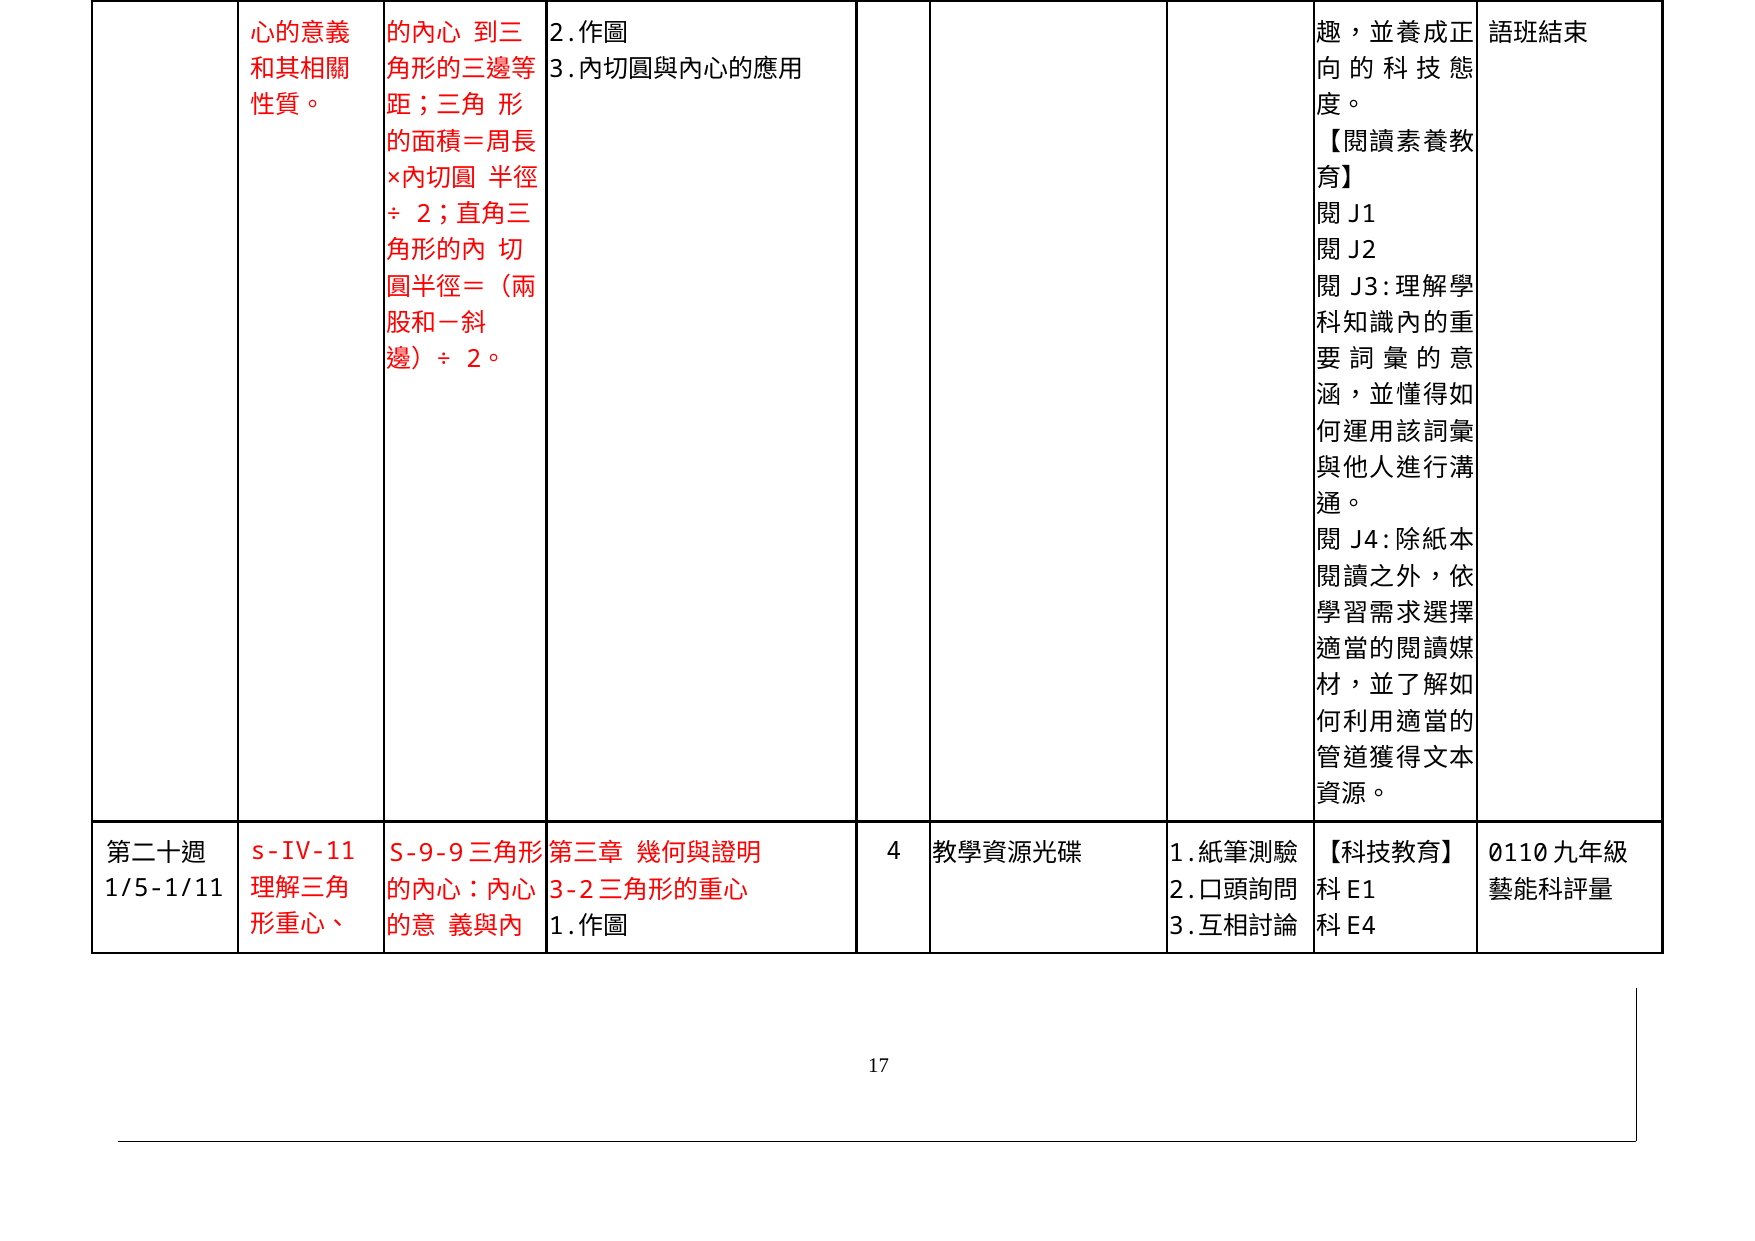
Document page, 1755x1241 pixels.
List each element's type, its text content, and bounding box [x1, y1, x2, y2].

table_cell [93, 2, 237, 820]
table_cell [1168, 2, 1313, 820]
table_cell S-9-9三角形的內心：內心的意 義與內 [385, 823, 545, 952]
table_cell 的內心 到三角形的三邊等距；三角 形的面積＝周長×內切圓 半徑÷ 2；直角三角形的內 切圓半徑＝（兩股和－斜 邊）÷ 2。 [385, 2, 545, 820]
table_cell 1.紙筆測驗 2.口頭詢問 3.互相討論 [1168, 823, 1313, 952]
table_cell 4 [858, 823, 929, 952]
table_cell 第三章 幾何與證明 3-2三角形的重心 1.作圖 [548, 823, 855, 952]
table_cell [858, 2, 929, 820]
table_cell 第二十週1/5-1/11 [93, 823, 237, 952]
table_cell [931, 2, 1166, 820]
table_cell s-IV-11理解三角形重心、 [239, 823, 383, 952]
table_cell 2.作圖 3.內切圓與內心的應用 [548, 2, 855, 820]
table_cell 教學資源光碟 [931, 823, 1166, 952]
table_cell 【科技教育】 科E1 科E4 [1315, 823, 1476, 952]
table_cell 心的意義和其相關性質。 [239, 2, 383, 820]
table_cell 0110九年級藝能科評量 [1478, 823, 1661, 952]
table_cell 語班結束 [1478, 2, 1661, 820]
table_cell 趣，並養成正向的科技態度。 【閱讀素養教育】 閱J1 閱J2 閱J3:理解學科知識內的重要詞彙的意涵，並懂得如何運用該詞彙與他人進行溝通。 閱J4:除紙本閱讀之外，依學習需求選擇適當的閱讀媒材，並了解如何利用適當的管道獲得文本資源。 [1315, 2, 1476, 820]
